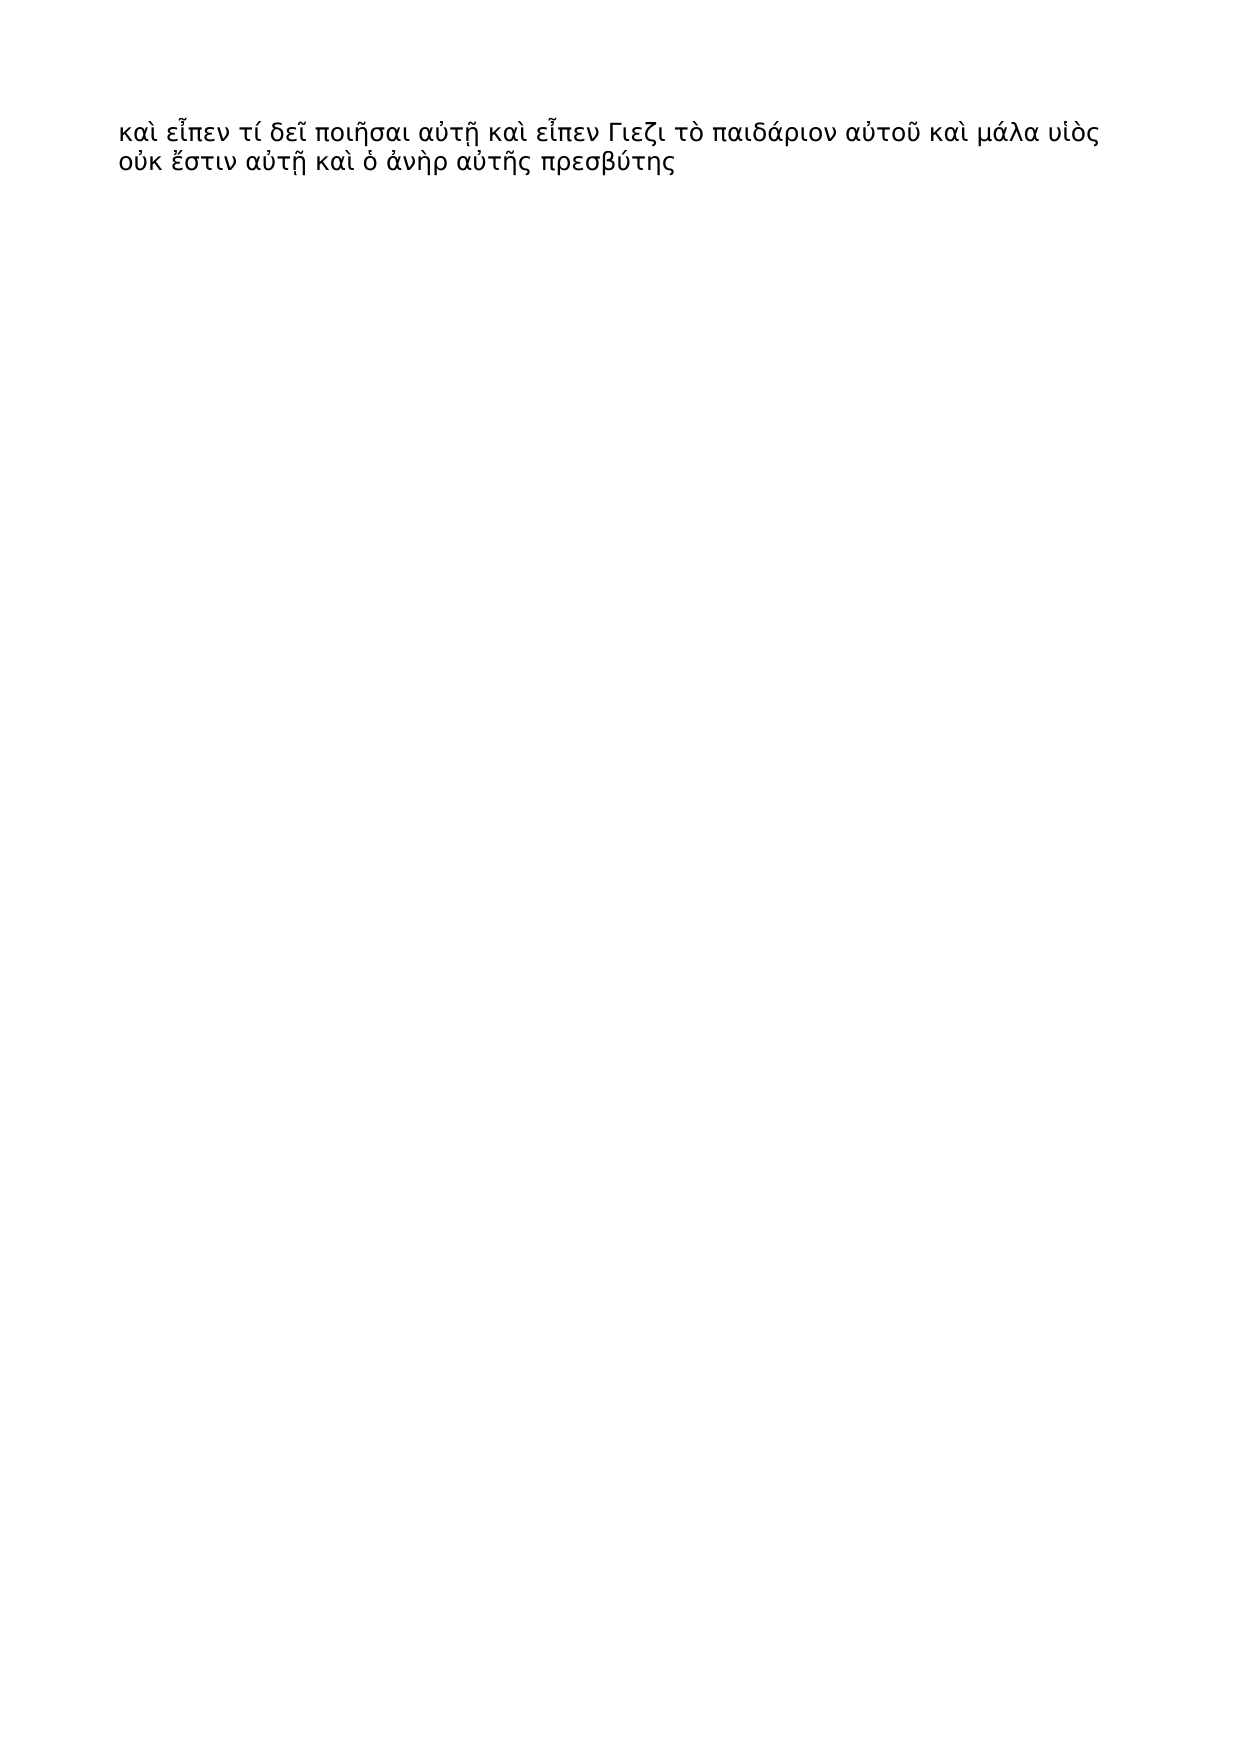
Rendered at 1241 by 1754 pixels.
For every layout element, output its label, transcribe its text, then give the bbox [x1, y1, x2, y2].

text καὶ εἶπεν τί δεῖ ποιῆσαι αὐτῇ καὶ εἶπεν Γιεζι τὸ παιδάριον αὐτοῦ καὶ μάλα υἱὸς οὐκ ἔστιν αὐτῇ καὶ ὁ ἀνὴρ αὐτῆς πρεσβύτης [118, 118, 1122, 176]
